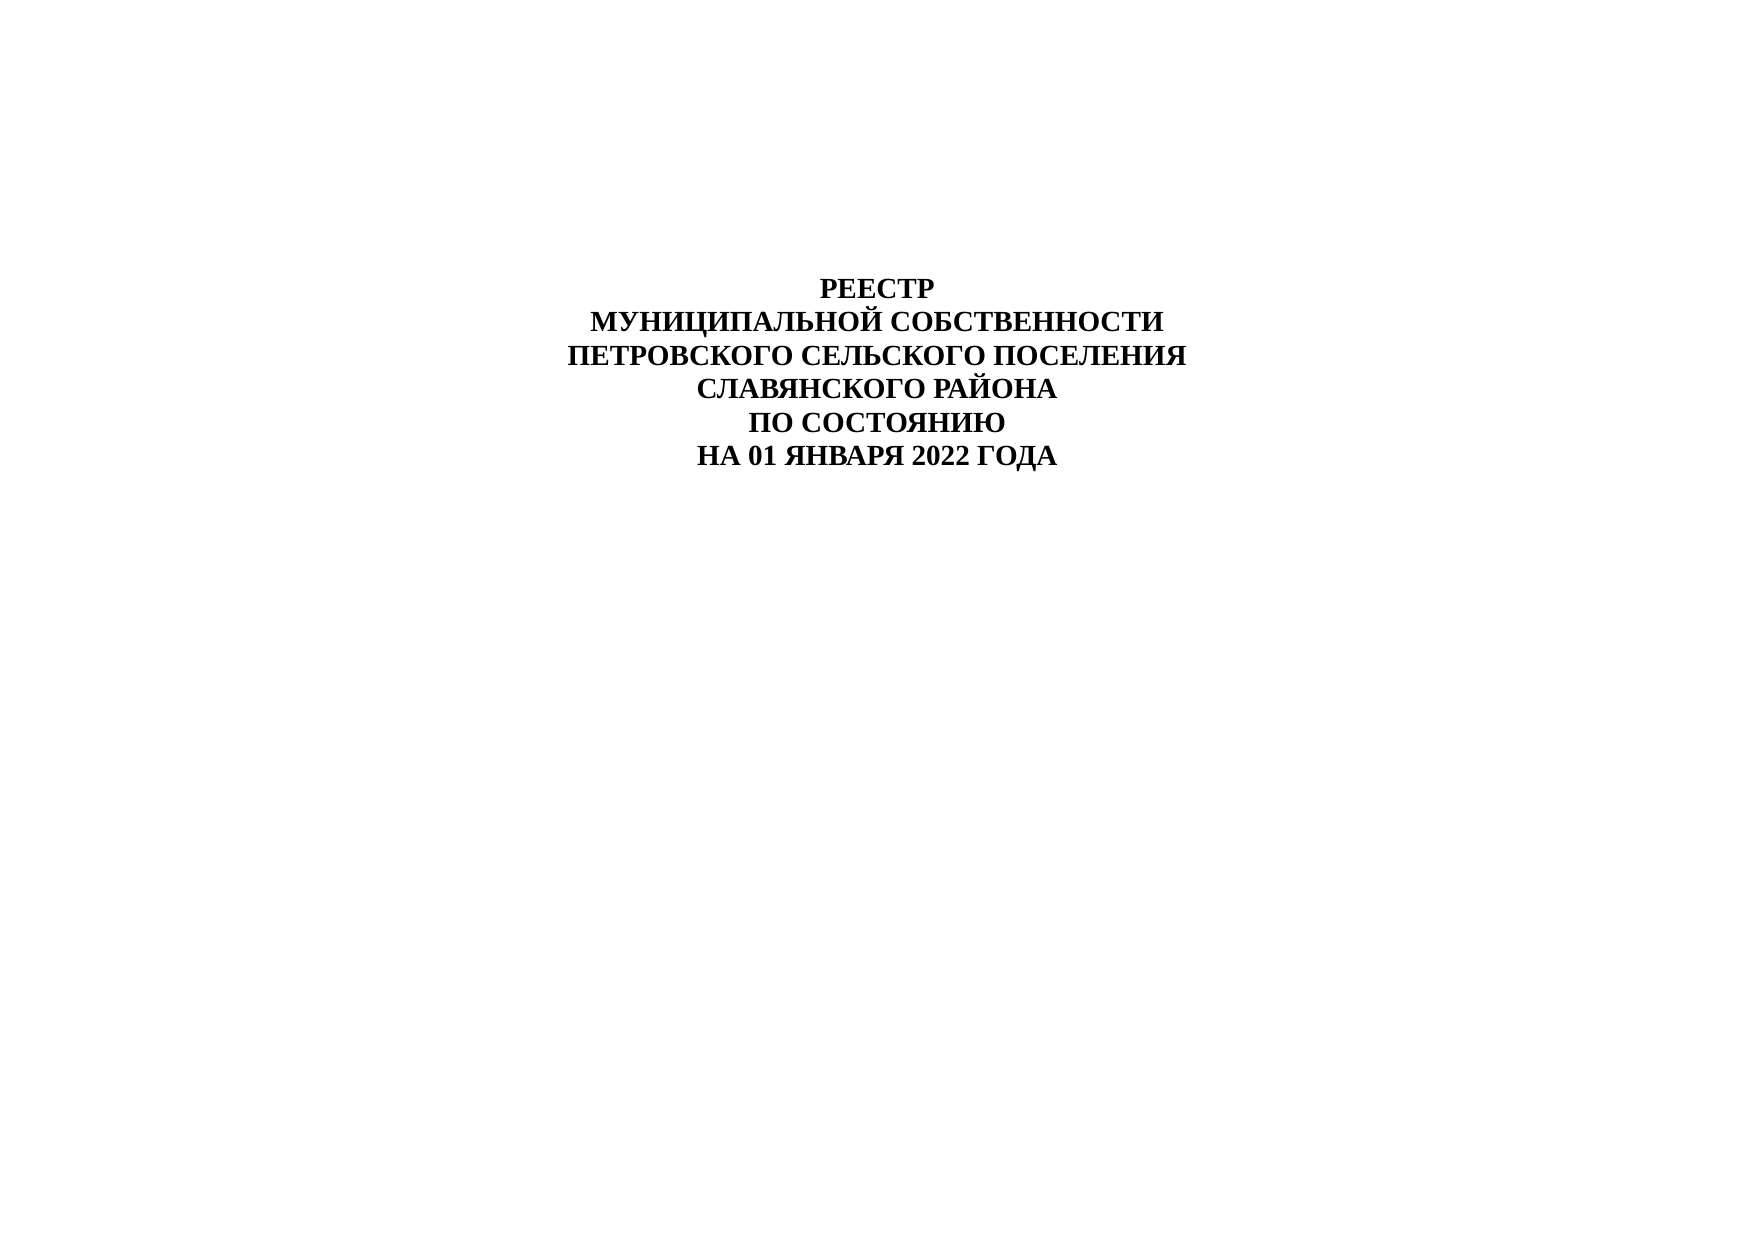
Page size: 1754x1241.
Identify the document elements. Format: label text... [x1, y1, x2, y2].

text ПЕТРОВСКОГО СЕЛЬСКОГО ПОСЕЛЕНИЯ [118, 338, 1636, 371]
text НА 01 ЯНВАРЯ 2022 ГОДА [118, 438, 1636, 472]
text РЕЕСТР [118, 271, 1636, 304]
text ПО СОСТОЯНИЮ [118, 405, 1636, 438]
text СЛАВЯНСКОГО РАЙОНА [118, 371, 1636, 405]
text МУНИЦИПАЛЬНОЙ СОБСТВЕННОСТИ [118, 304, 1636, 338]
